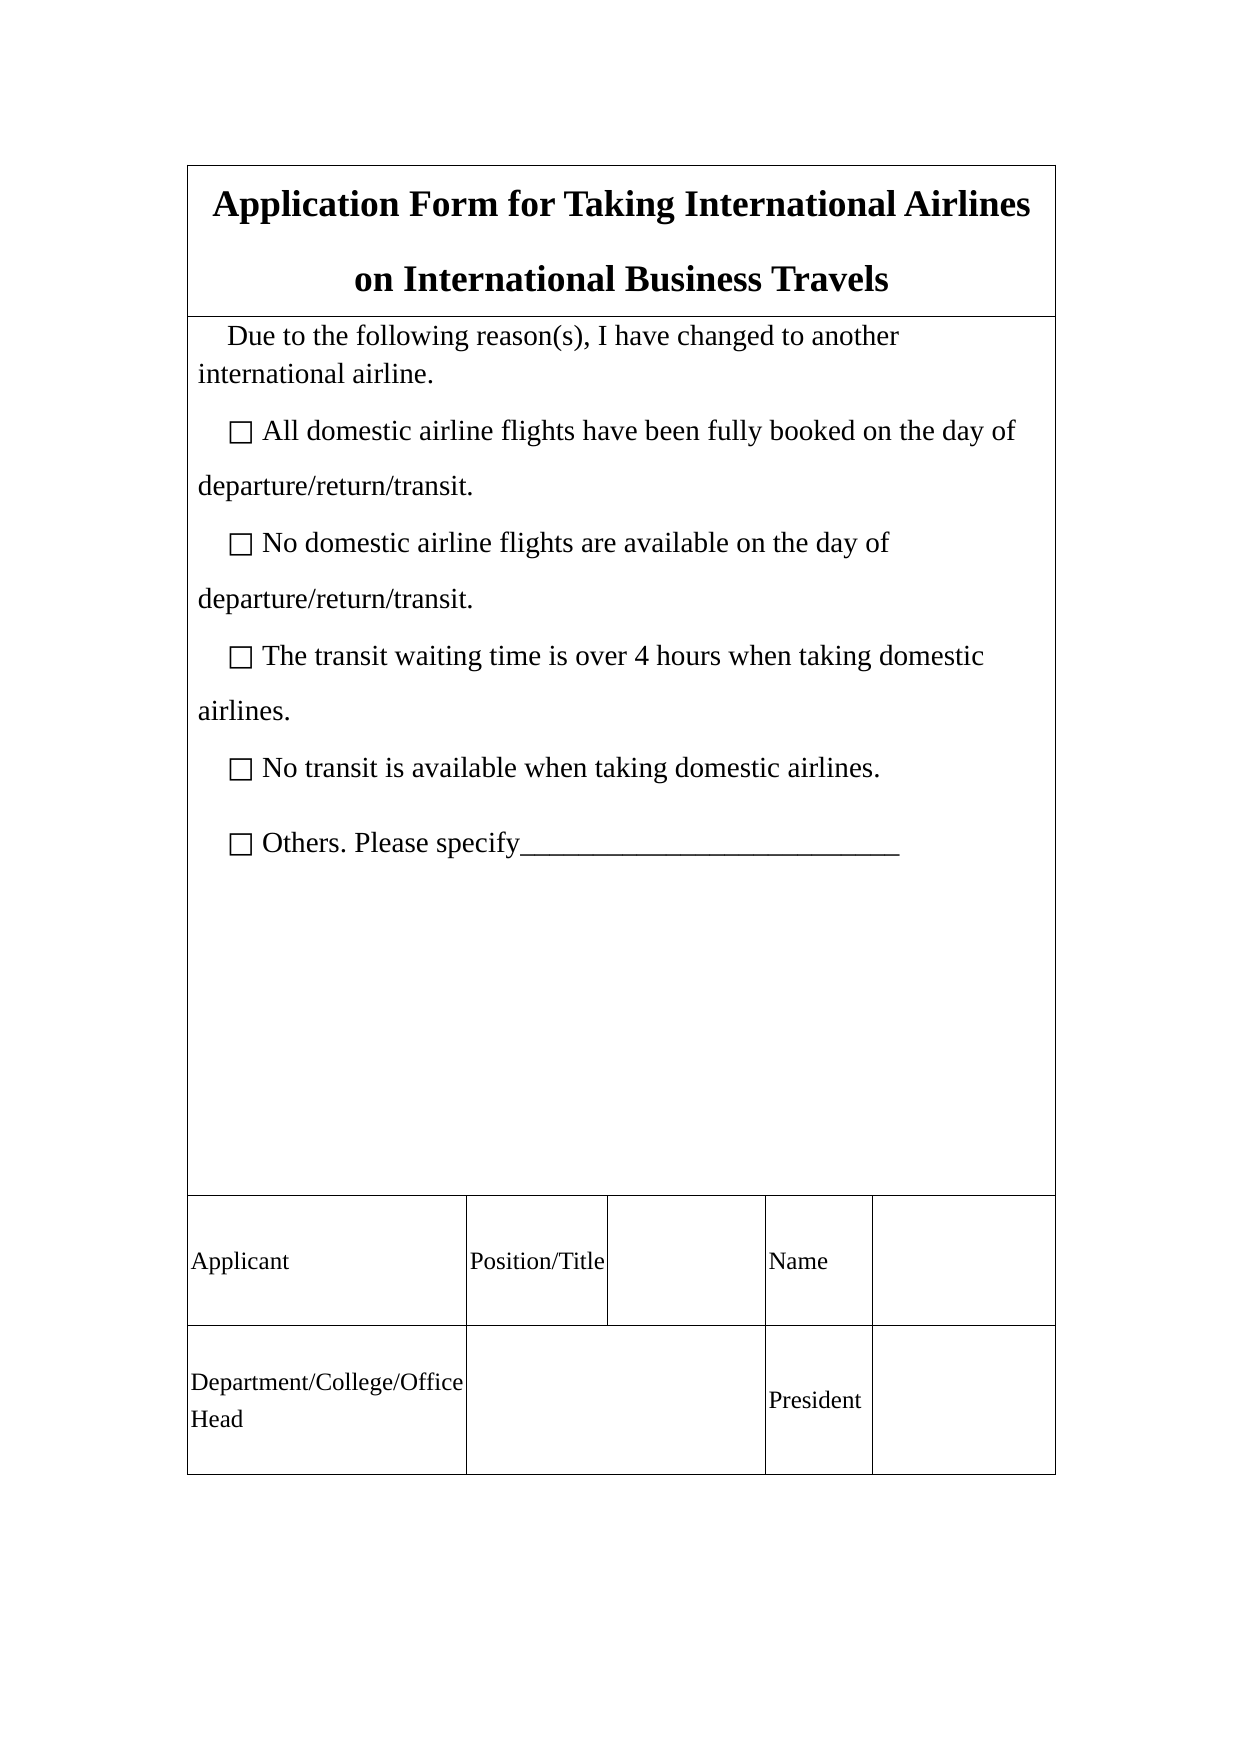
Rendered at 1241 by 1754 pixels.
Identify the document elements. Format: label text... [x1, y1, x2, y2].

table_cell [467, 1326, 765, 1474]
table_cell [873, 1326, 1055, 1474]
table_header Application Form for Taking International Airlines on International Business Travels [188, 166, 1055, 316]
table_cell President [766, 1326, 872, 1474]
table_cell [873, 1196, 1055, 1325]
table_cell Name [766, 1196, 872, 1325]
table_cell Due to the following reason(s), I have changed to another international airline. □ All domestic airline flights have been fully booked on the day of departure/return/transit. □ No domestic airline flights are available on the day of departure/return/transit. □ The transit waiting time is over 4 hours when taking domestic airlines. □ No transit is available when taking domestic airlines. □ Others. Please specify__________________________ [188, 317, 1055, 1195]
table_cell Applicant [188, 1196, 466, 1325]
table_cell [608, 1196, 765, 1325]
table_cell Department/College/Office Head [188, 1326, 466, 1474]
table_cell Position/Title [467, 1196, 607, 1325]
